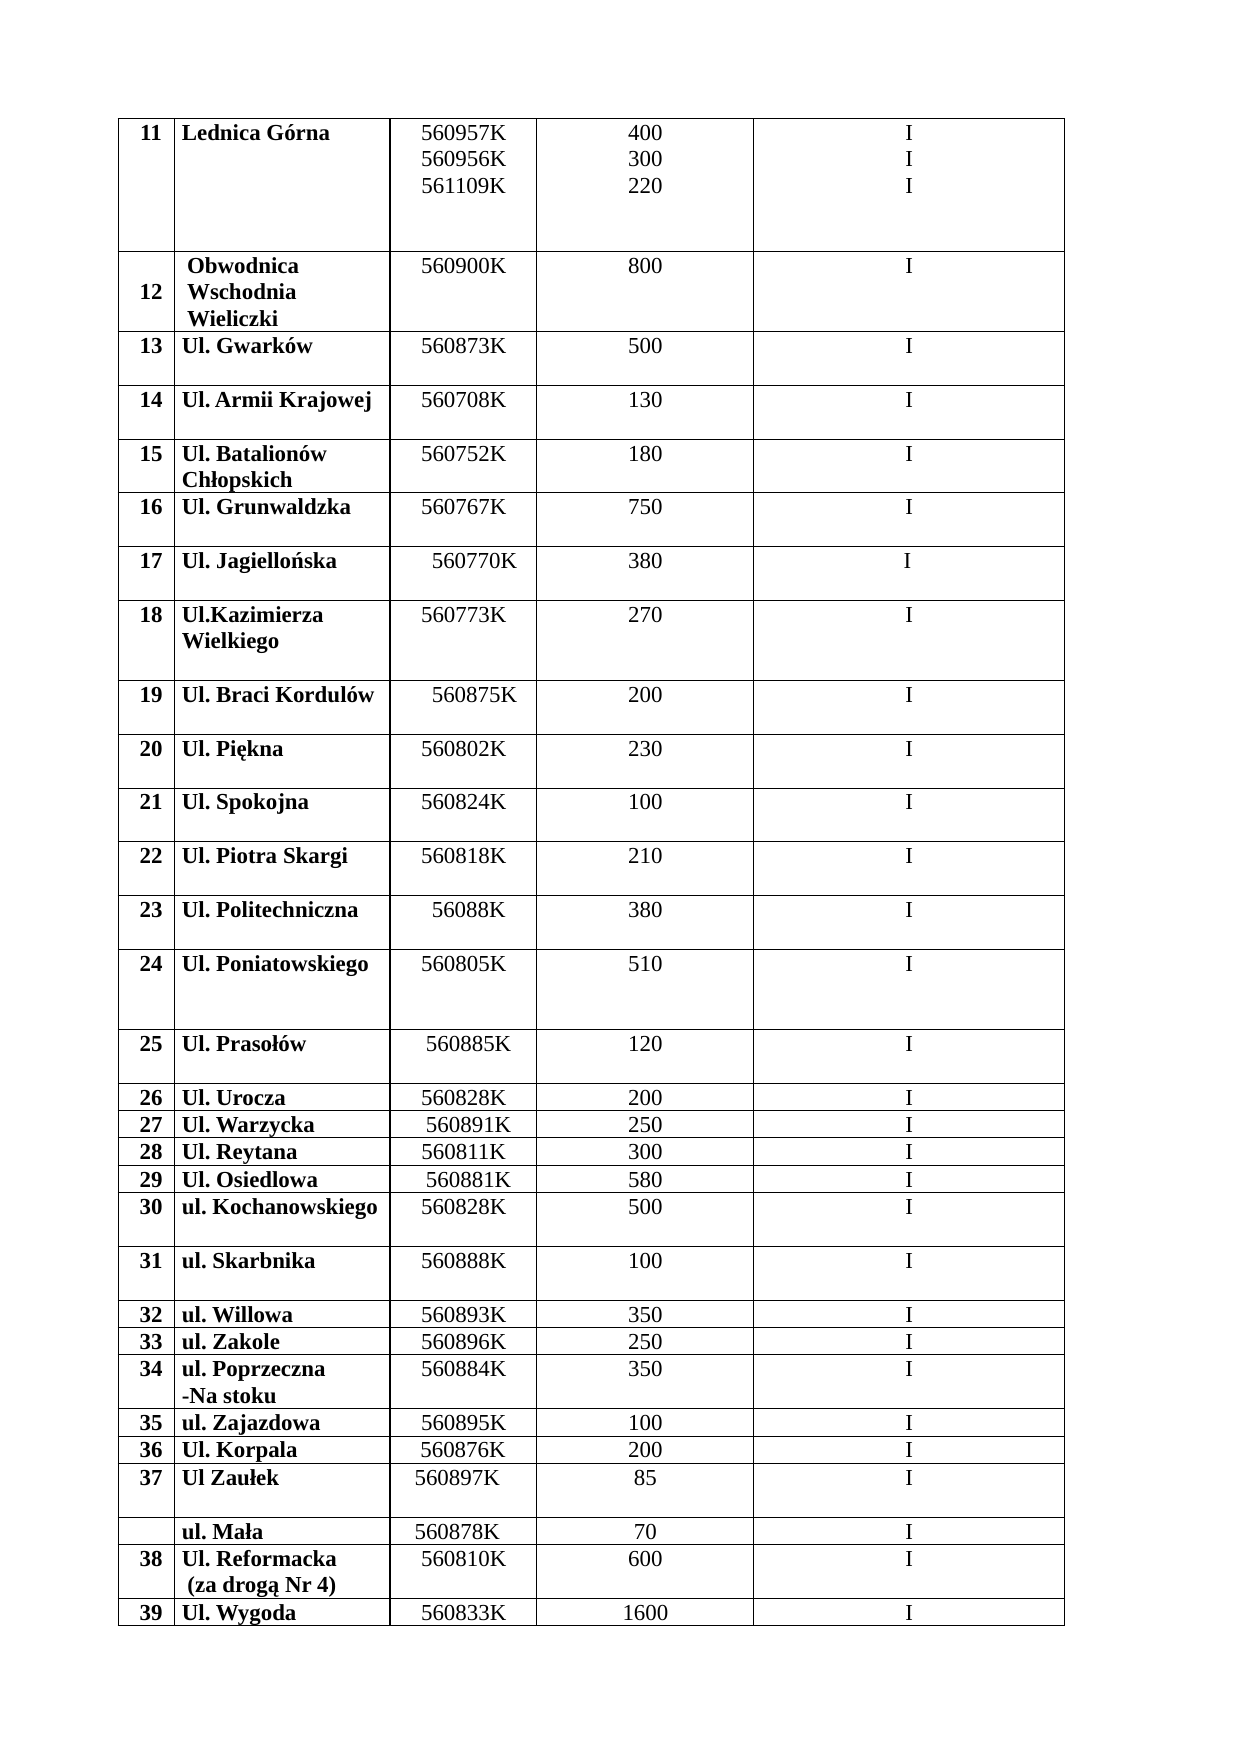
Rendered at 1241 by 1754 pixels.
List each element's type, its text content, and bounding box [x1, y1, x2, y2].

table_cell Ul.Kazimierza Wielkiego [175, 601, 389, 680]
table_cell 26 [119, 1084, 174, 1110]
table_cell 28 [119, 1138, 174, 1165]
table_cell I [754, 735, 1064, 787]
table_cell I [754, 1545, 1064, 1598]
table_cell 560810K [391, 1545, 536, 1598]
table_cell 750 [537, 493, 753, 546]
table_cell 560828K [391, 1084, 536, 1110]
table_cell I [754, 386, 1064, 438]
table_cell 560875K [391, 681, 536, 734]
table_cell 200 [537, 1084, 753, 1110]
table_cell Ul. Wygoda [175, 1599, 389, 1625]
table_cell 560896K [391, 1328, 536, 1354]
table_cell I [754, 681, 1064, 734]
table_cell I [754, 1247, 1064, 1299]
table_cell 13 [119, 332, 174, 385]
table_cell 100 [537, 1409, 753, 1436]
table_cell Ul. Gwarków [175, 332, 389, 385]
table_cell I [754, 440, 1064, 492]
table_cell 510 [537, 950, 753, 1029]
table_cell I [754, 1111, 1064, 1137]
table_cell Ul. Spokojna [175, 789, 389, 841]
table_cell 56088K [391, 896, 536, 949]
table_cell 20 [119, 735, 174, 787]
table_cell 120 [537, 1030, 753, 1082]
table_cell 560752K [391, 440, 536, 492]
table_cell Ul. Urocza [175, 1084, 389, 1110]
table_cell 34 [119, 1355, 174, 1408]
table_cell 15 [119, 440, 174, 492]
table_cell Ul. Armii Krajowej [175, 386, 389, 438]
table_cell 30 [119, 1193, 174, 1246]
table_cell ul. Zajazdowa [175, 1409, 389, 1436]
table_cell 200 [537, 1437, 753, 1463]
table_cell I [754, 789, 1064, 841]
table_cell 37 [119, 1464, 174, 1517]
table_cell 270 [537, 601, 753, 680]
table_cell I [754, 1464, 1064, 1517]
table_cell 560885K [391, 1030, 536, 1082]
table_cell 35 [119, 1409, 174, 1436]
table_cell I [754, 950, 1064, 1029]
table_cell I [754, 1030, 1064, 1082]
table_cell 560876K [391, 1437, 536, 1463]
table_cell 19 [119, 681, 174, 734]
table_cell 500 [537, 1193, 753, 1246]
table_cell 300 [537, 1138, 753, 1165]
table_cell 560891K [391, 1111, 536, 1137]
table_cell 24 [119, 950, 174, 1029]
table_cell ul. Kochanowskiego [175, 1193, 389, 1246]
table_cell 560833K [391, 1599, 536, 1625]
table_cell Ul. Korpala [175, 1437, 389, 1463]
table_cell I [754, 601, 1064, 680]
table_cell I [754, 332, 1064, 385]
table_cell 27 [119, 1111, 174, 1137]
table_cell Ul. Jagiellońska [175, 547, 389, 600]
table_cell 18 [119, 601, 174, 680]
table_cell Ul Zaułek [175, 1464, 389, 1517]
table_cell 38 [119, 1545, 174, 1598]
table_cell 23 [119, 896, 174, 949]
table_cell 39 [119, 1599, 174, 1625]
table_cell [119, 1518, 174, 1544]
table_cell 100 [537, 789, 753, 841]
table_cell 560811K [391, 1138, 536, 1165]
table_cell I [754, 896, 1064, 949]
table_cell Obwodnica Wschodnia Wieliczki [175, 252, 389, 331]
table_cell I [754, 1193, 1064, 1246]
table_cell 560802K [391, 735, 536, 787]
table_cell I [754, 1084, 1064, 1110]
table_cell 33 [119, 1328, 174, 1354]
table_cell 70 [537, 1518, 753, 1544]
table_cell 1600 [537, 1599, 753, 1625]
table_cell 31 [119, 1247, 174, 1299]
table_cell 560900K [391, 252, 536, 331]
table_cell 560773K [391, 601, 536, 680]
table_cell 560805K [391, 950, 536, 1029]
table_cell I I I [754, 119, 1064, 251]
table_cell Ul. Braci Kordulów [175, 681, 389, 734]
table_cell 560895K [391, 1409, 536, 1436]
table_cell Ul. Politechniczna [175, 896, 389, 949]
table_cell 560770K [391, 547, 536, 600]
table_cell 560818K [391, 842, 536, 895]
table_cell I [754, 1599, 1064, 1625]
table_cell 560888K [391, 1247, 536, 1299]
table_cell 16 [119, 493, 174, 546]
table_cell 25 [119, 1030, 174, 1082]
table_cell Ul. Piękna [175, 735, 389, 787]
table_cell Ul. Poniatowskiego [175, 950, 389, 1029]
table_cell 36 [119, 1437, 174, 1463]
table_cell 250 [537, 1328, 753, 1354]
table_cell I [754, 1437, 1064, 1463]
table_cell 560957K 560956K 561109K [391, 119, 536, 251]
table_cell I [754, 1301, 1064, 1327]
table_cell 21 [119, 789, 174, 841]
table_cell 350 [537, 1355, 753, 1408]
table_cell 29 [119, 1166, 174, 1192]
table_cell Ul. Piotra Skargi [175, 842, 389, 895]
table_cell Ul. Osiedlowa [175, 1166, 389, 1192]
table_cell 800 [537, 252, 753, 331]
table_cell 100 [537, 1247, 753, 1299]
table_cell ul. Willowa [175, 1301, 389, 1327]
table_cell I [754, 1166, 1064, 1192]
table_cell ul. Poprzeczna -Na stoku [175, 1355, 389, 1408]
table_cell 400 300 220 [537, 119, 753, 251]
table_cell Ul. Reformacka (za drogą Nr 4) [175, 1545, 389, 1598]
table_cell I [754, 1138, 1064, 1165]
table_cell 180 [537, 440, 753, 492]
table_cell 560824K [391, 789, 536, 841]
table_cell 560828K [391, 1193, 536, 1246]
table_cell I [754, 842, 1064, 895]
table_cell 11 [119, 119, 174, 251]
table_cell I [754, 1409, 1064, 1436]
table_cell Ul. Prasołów [175, 1030, 389, 1082]
table_cell 560708K [391, 386, 536, 438]
table_cell 17 [119, 547, 174, 600]
table_cell 560884K [391, 1355, 536, 1408]
table_cell 560767K [391, 493, 536, 546]
table_cell 580 [537, 1166, 753, 1192]
table_cell 14 [119, 386, 174, 438]
table_cell I [754, 1328, 1064, 1354]
table_cell 500 [537, 332, 753, 385]
table_cell 600 [537, 1545, 753, 1598]
table_cell Ul. Warzycka [175, 1111, 389, 1137]
table_cell 22 [119, 842, 174, 895]
table_cell I [754, 1355, 1064, 1408]
table_cell 560878K [391, 1518, 536, 1544]
table_cell ul. Zakole [175, 1328, 389, 1354]
table_cell 12 [119, 252, 174, 331]
table_cell Ul. Grunwaldzka [175, 493, 389, 546]
table_cell Ul. Reytana [175, 1138, 389, 1165]
table_cell Lednica Górna [175, 119, 389, 251]
table_cell 380 [537, 896, 753, 949]
table_cell ul. Skarbnika [175, 1247, 389, 1299]
table_cell 560881K [391, 1166, 536, 1192]
table_cell I [754, 252, 1064, 331]
table_cell I [754, 493, 1064, 546]
table_cell ul. Mała [175, 1518, 389, 1544]
table_cell Ul. Batalionów Chłopskich [175, 440, 389, 492]
table_cell 560873K [391, 332, 536, 385]
table_cell 560893K [391, 1301, 536, 1327]
table_cell 130 [537, 386, 753, 438]
table_cell I [754, 1518, 1064, 1544]
table_cell 380 [537, 547, 753, 600]
table_cell 85 [537, 1464, 753, 1517]
table_cell 200 [537, 681, 753, 734]
table_cell 250 [537, 1111, 753, 1137]
table_cell 210 [537, 842, 753, 895]
table_cell 560897K [391, 1464, 536, 1517]
table_cell I [754, 547, 1064, 600]
table_cell 350 [537, 1301, 753, 1327]
table_cell 32 [119, 1301, 174, 1327]
table_cell 230 [537, 735, 753, 787]
